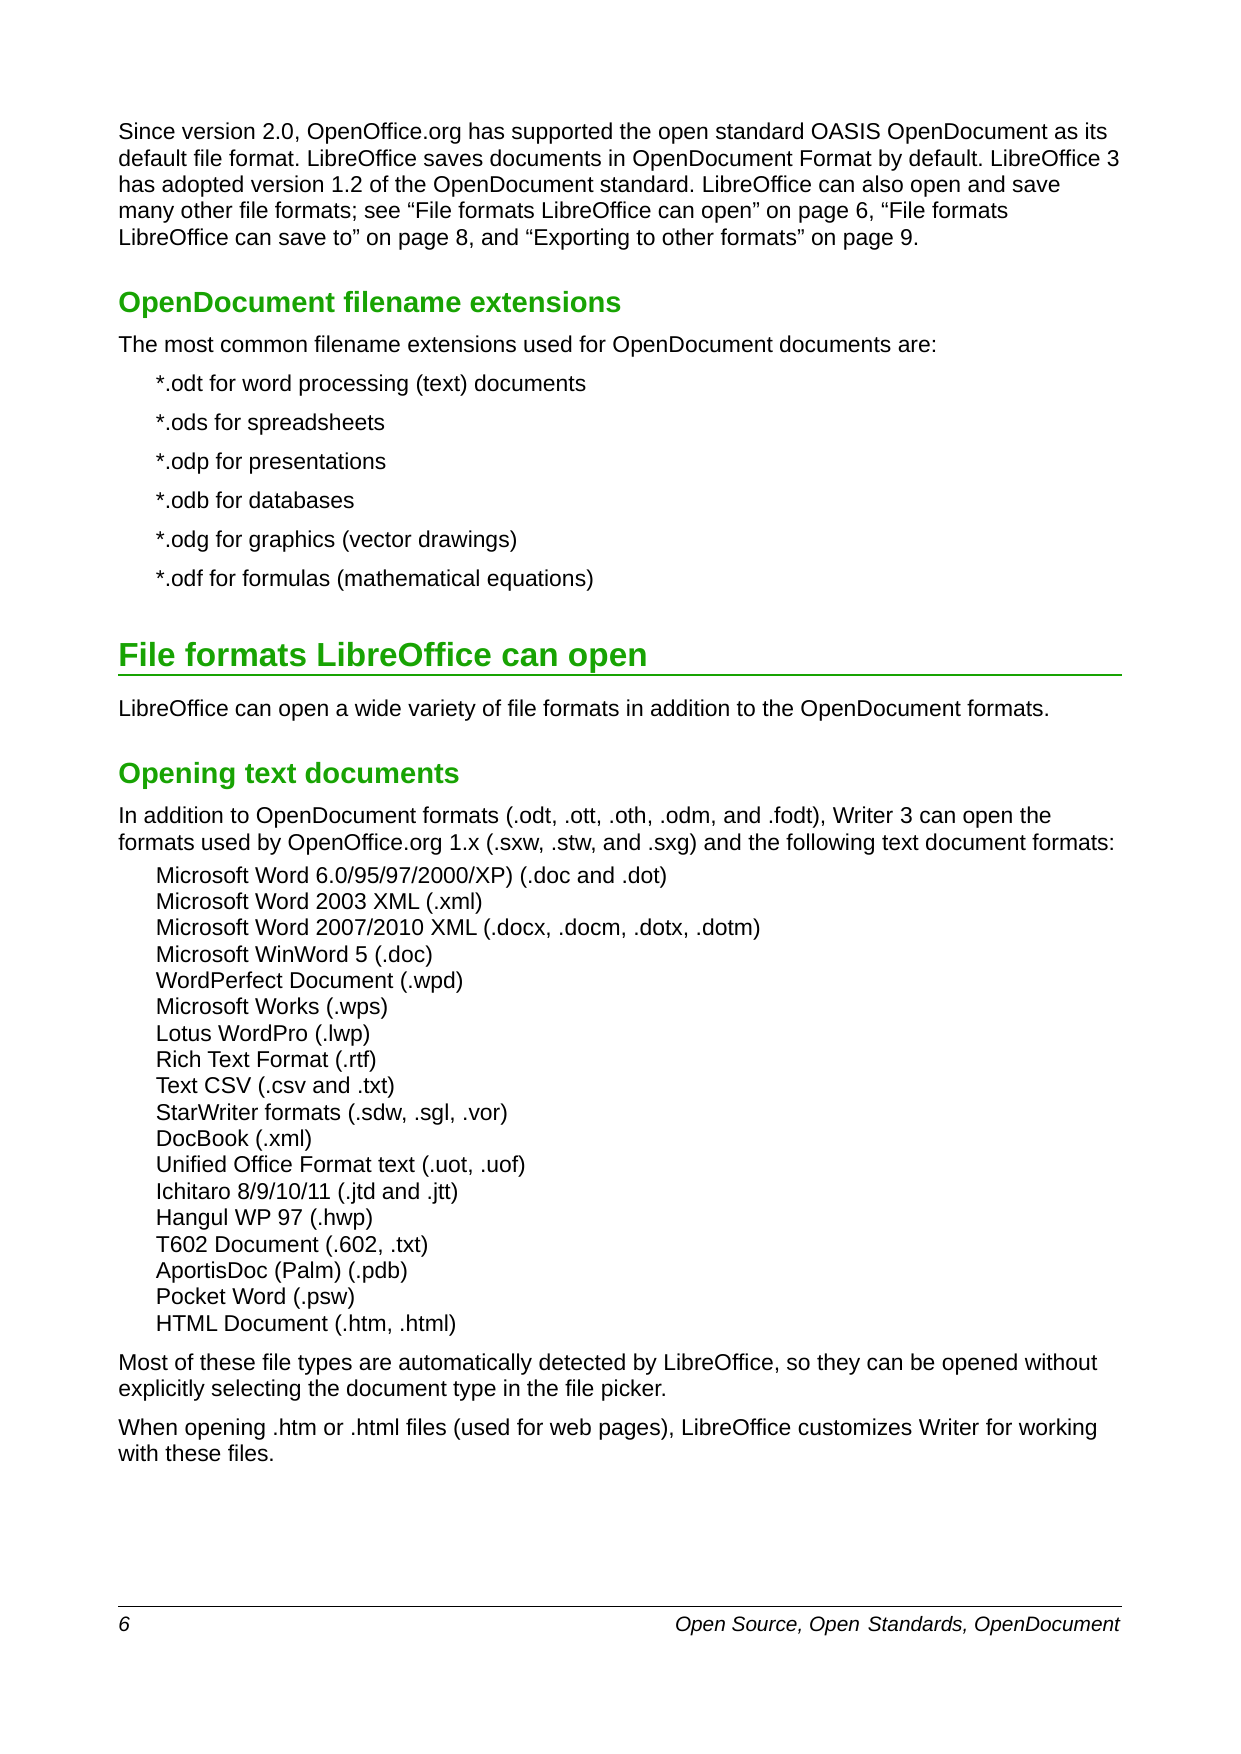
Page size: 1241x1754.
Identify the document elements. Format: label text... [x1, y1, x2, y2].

text *.odb for databases [156, 487, 1122, 513]
text *.odg for graphics (vector drawings) [156, 526, 1122, 552]
text Since version 2.0, OpenOffice.org has supported the open standard OASIS OpenDocument as its default file format. LibreOffice saves documents in OpenDocument Format by default. LibreOffice 3 has adopted version 1.2 of the OpenDocument standard. LibreOffice can also open and save many other file formats; see “File formats LibreOffice can open” on page 6, “File formats LibreOffice can save to” on page 8, and “Exporting to other formats” on page 9. [118, 118, 1122, 250]
text LibreOffice can open a wide variety of file formats in addition to the OpenDocument formats. [118, 694, 1122, 721]
text *.odf for formulas (mathematical equations) [156, 564, 1122, 591]
text When opening .htm or .html files (used for web pages), LibreOffice customizes Writer for working with these files. [118, 1414, 1122, 1466]
list In addition to OpenDocument formats (.odt, .ott, .oth, .odm, and .fodt), Writer 3 can open the formats used by OpenOffice.org 1.x (.sxw, .stw, and .sxg) and the following text document formats: [118, 802, 1122, 855]
text The most common filename extensions used for OpenDocument documents are: [118, 331, 1122, 358]
text *.odp for presentations [156, 448, 1122, 474]
text Microsoft Word 6.0/95/97/2000/XP) (.doc and .dot) Microsoft Word 2003 XML (.xml) Microsoft Word 2007/2010 XML (.docx, .docm, .dotx, .dotm) Microsoft WinWord 5 (.doc) WordPerfect Document (.wpd) Microsoft Works (.wps) Lotus WordPro (.lwp) Rich Text Format (.rtf) Text CSV (.csv and .txt) StarWriter formats (.sdw, .sgl, .vor) DocBook (.xml) Unified Office Format text (.uot, .uof) Ichitaro 8/9/10/11 (.jtd and .jtt) Hangul WP 97 (.hwp) T602 Document (.602, .txt) AportisDoc (Palm) (.pdb) Pocket Word (.psw) HTML Document (.htm, .html) [156, 862, 1122, 1336]
text *.ods for spreadsheets [156, 409, 1122, 435]
subtitle Opening text documents [118, 756, 1122, 790]
subtitle OpenDocument filename extensions [118, 285, 1122, 319]
subtitle File formats LibreOffice can open [118, 635, 1122, 674]
text Most of these file types are automatically detected by LibreOffice, so they can be opened without explicitly selecting the document type in the file picker. [118, 1348, 1122, 1401]
text *.odt for word processing (text) documents [156, 370, 1122, 397]
